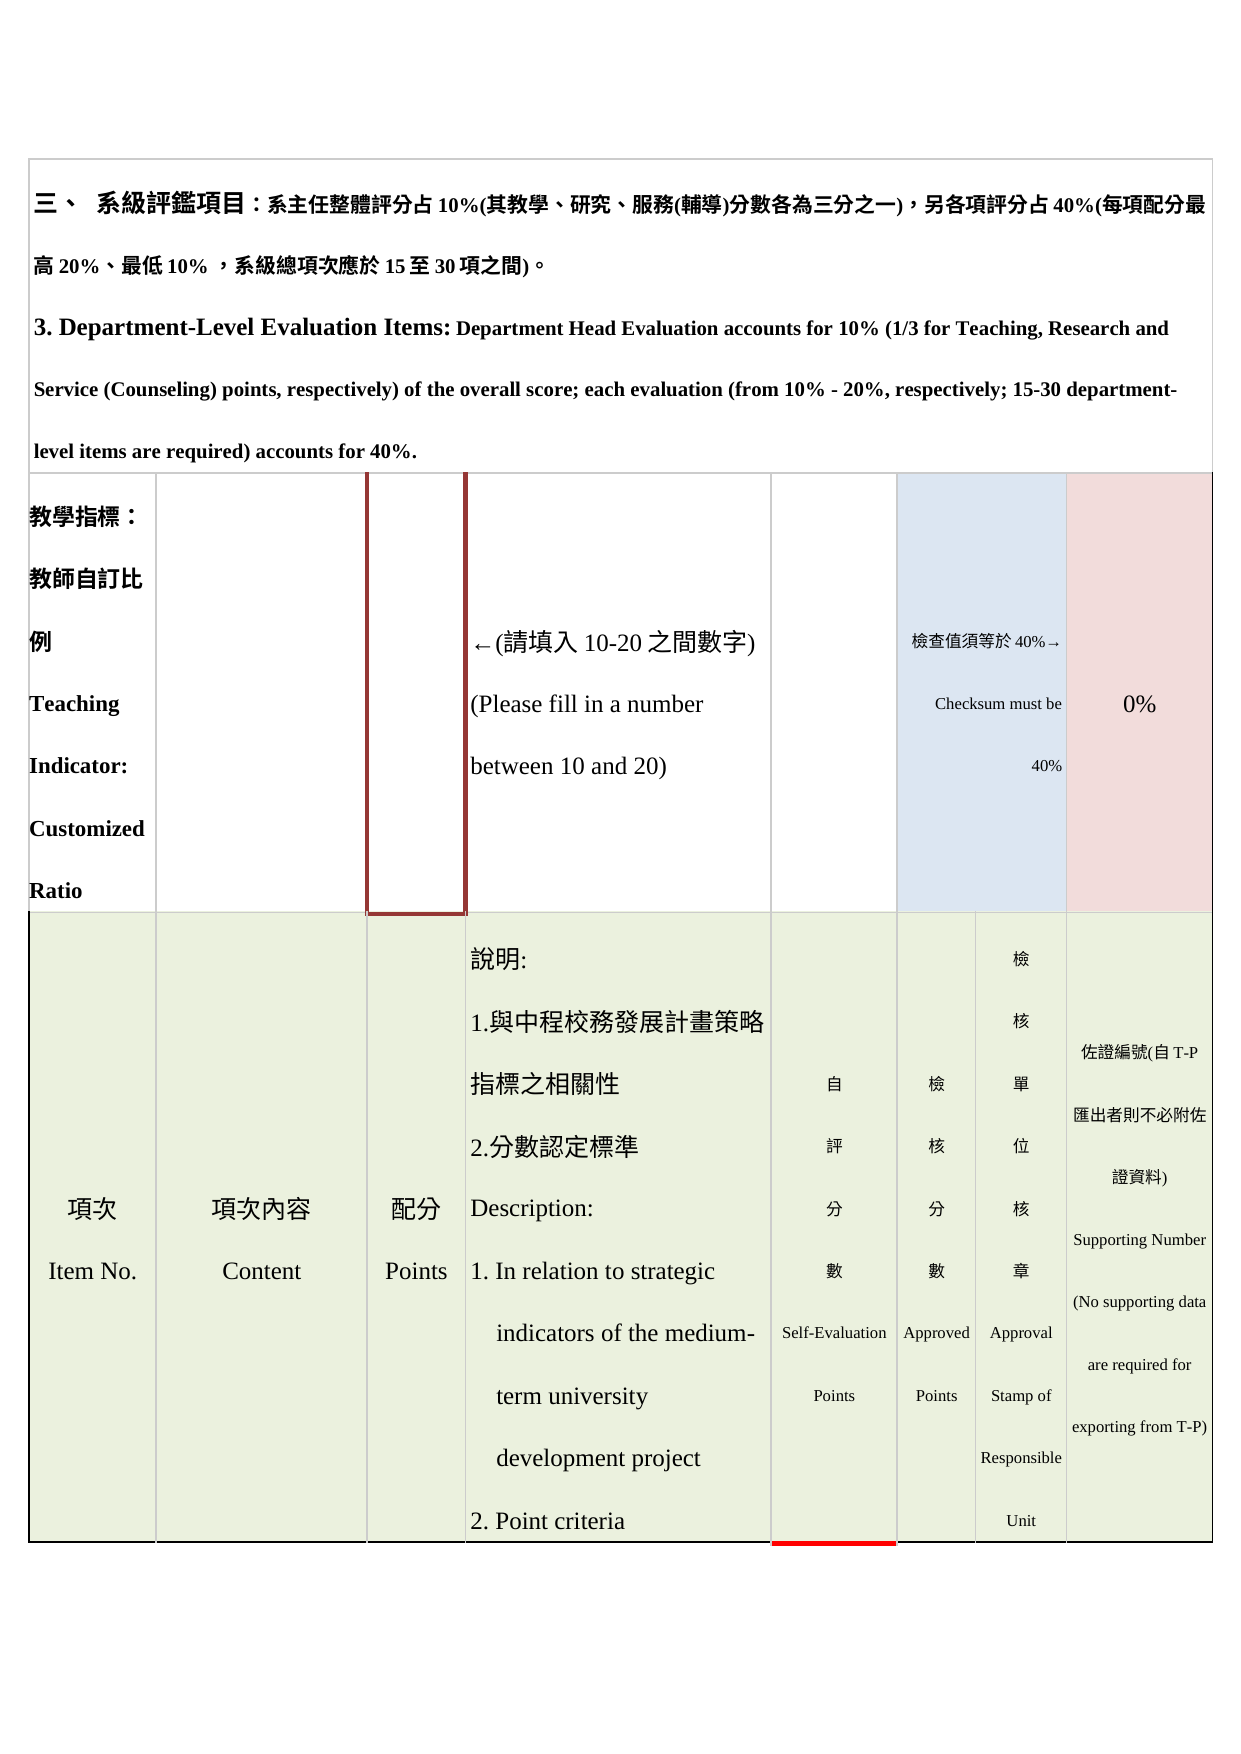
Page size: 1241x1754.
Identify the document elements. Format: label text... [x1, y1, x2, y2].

table_cell 佐證編號(自T-P匯出者則不必附佐證資料) Supporting Number (No supporting data are required for exporting from T-P) [1067, 913, 1212, 1541]
table_cell 0% [1067, 474, 1212, 911]
table_cell 檢查值須等於40%→ Checksum must be 40% [898, 474, 1066, 911]
table_cell 配分 Points [368, 916, 465, 1541]
table_cell [157, 474, 365, 911]
table_cell [369, 474, 463, 911]
table_header 三、 系級評鑑項目：系主任整體評分占10%(其教學、研究、服務(輔導)分數各為三分之一)，另各項評分占40%(每項配分最高20%、最低10% ，系級總項次應於15至30項之間)。 3. Department-Level Evaluation Items: Department Head Evaluation accounts for 10% (1/3 for Teaching, Research and Service (Counseling) points, respectively) of the overall score; each evaluation (from 10% - 20%, respectively; 15-30 department-level items are required) accounts for 40%. [30, 160, 1212, 472]
table_cell 項次 Item No. [30, 913, 155, 1541]
table_cell 說明: 1.與中程校務發展計畫策略指標之相關性 2.分數認定標準 Description: 1. In relation to strategic indicators of the medium-term university development project 2. Point criteria [466, 913, 770, 1541]
table_cell 項次內容 Content [157, 913, 366, 1541]
table_cell 自 評 分 數 Self-Evaluation Points [772, 913, 896, 1541]
table_cell [772, 474, 896, 911]
table_cell ←(請填入10-20之間數字) (Please fill in a number between 10 and 20) [468, 474, 770, 911]
table_cell 教學指標：教師自訂比例 Teaching Indicator: Customized Ratio [30, 474, 155, 911]
table_cell 檢 核 單 位 核 章 Approval Stamp of Responsible Unit [976, 913, 1066, 1541]
table_cell 檢 核 分 數 Approved Points [898, 913, 975, 1541]
